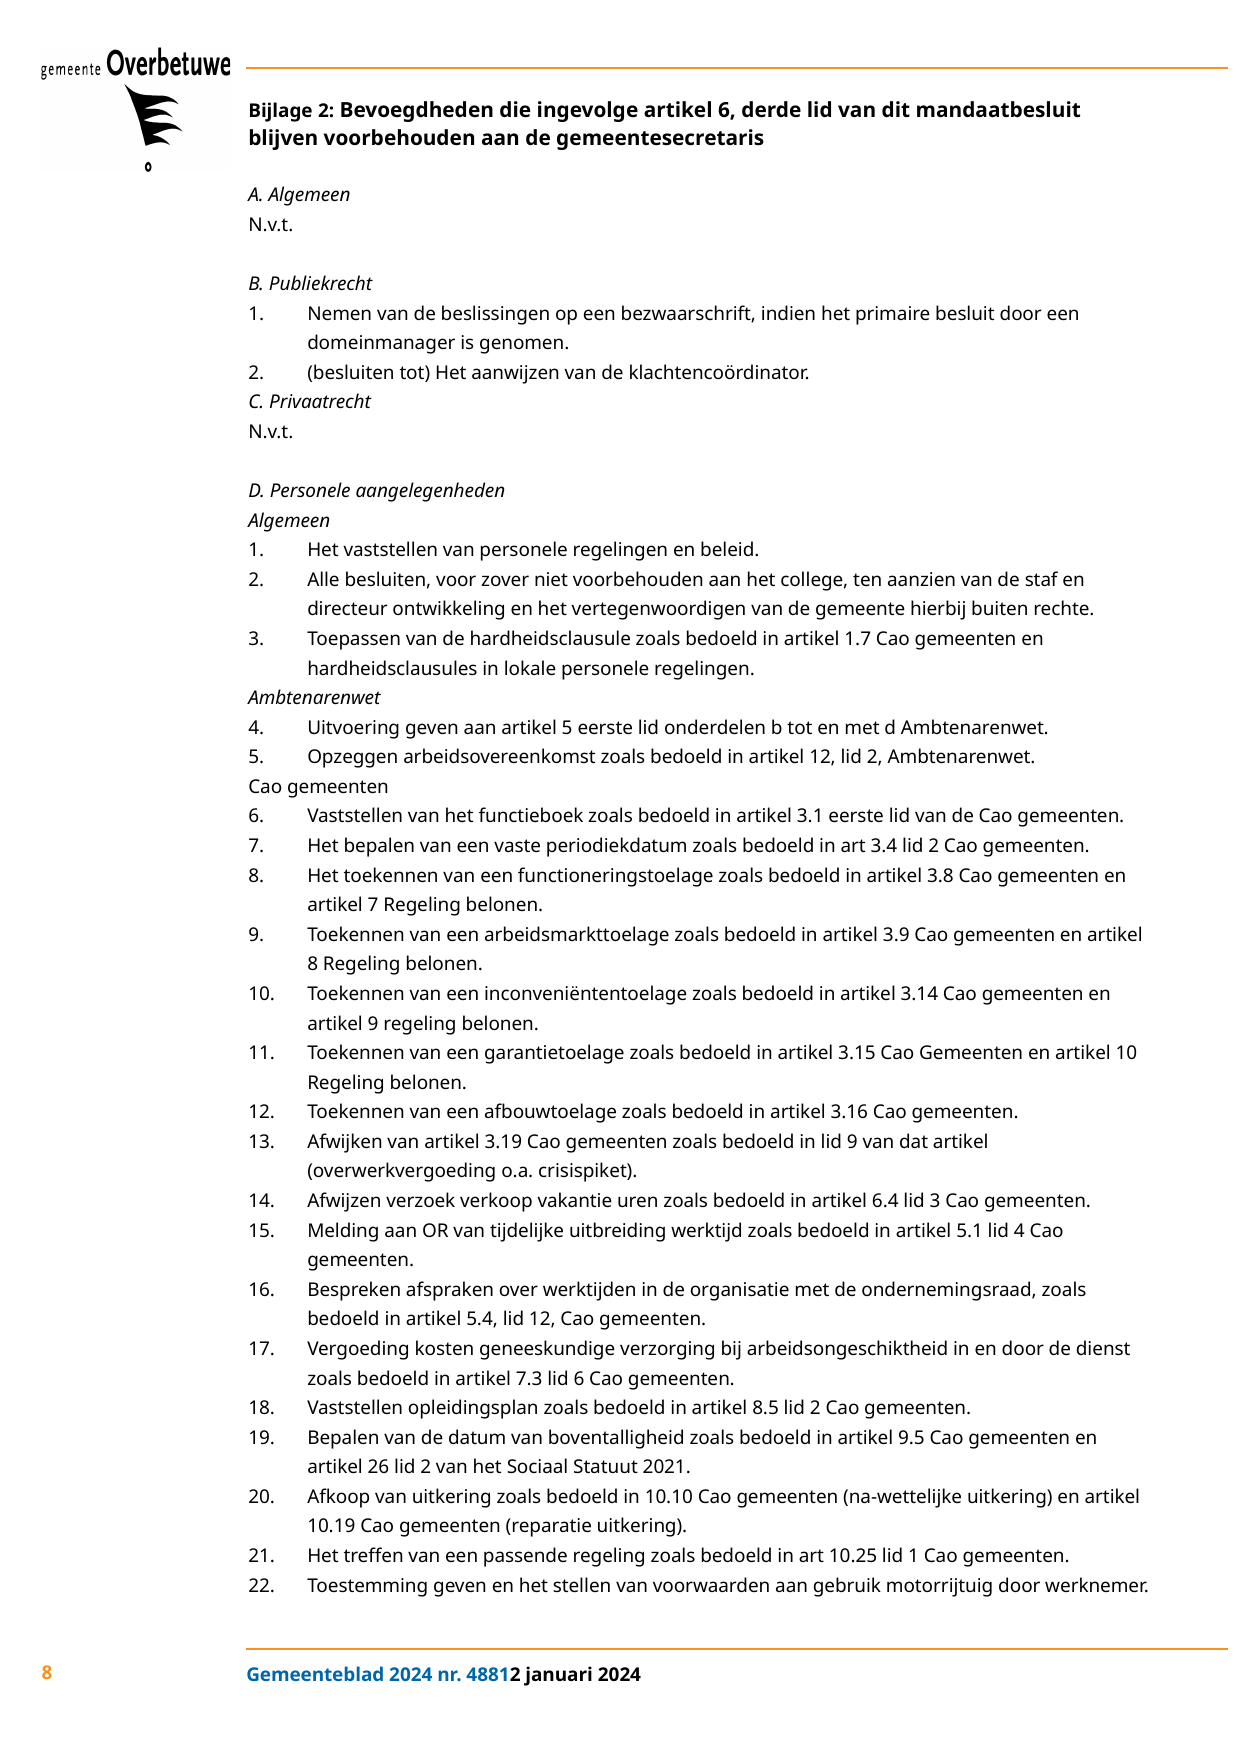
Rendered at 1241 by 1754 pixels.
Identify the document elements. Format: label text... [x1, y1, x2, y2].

text D. Personele aangelegenheden [248, 477, 1152, 503]
list Vergoeding kosten geneeskundige verzorging bij arbeidsongeschiktheid in en door de dienst zoals bedoeld in artikel 7.3 lid 6 Cao gemeenten. [248, 1335, 1152, 1390]
list Vaststellen opleidingsplan zoals bedoeld in artikel 8.5 lid 2 Cao gemeenten. [248, 1394, 1152, 1420]
text C. Privaatrecht [248, 388, 1152, 414]
list Het bepalen van een vaste periodiekdatum zoals bedoeld in art 3.4 lid 2 Cao gemeenten. [248, 832, 1152, 858]
list Opzeggen arbeidsovereenkomst zoals bedoeld in artikel 12, lid 2, Ambtenarenwet. [248, 743, 1152, 769]
text Bijlage 2: Bevoegdheden die ingevolge artikel 6, derde lid van dit mandaatbesluit blijven voorbehouden aan de gemeentesecretaris [248, 95, 1152, 152]
list Alle besluiten, voor zover niet voorbehouden aan het college, ten aanzien van de staf en directeur ontwikkeling en het vertegenwoordigen van de gemeente hierbij buiten rechte. [248, 566, 1152, 621]
text Cao gemeenten [248, 773, 1152, 799]
text Ambtenarenwet [248, 684, 1152, 710]
list Bespreken afspraken over werktijden in de organisatie met de ondernemingsraad, zoals bedoeld in artikel 5.4, lid 12, Cao gemeenten. [248, 1276, 1152, 1331]
text B. Publiekrecht [248, 270, 1152, 296]
list Toekennen van een afbouwtoelage zoals bedoeld in artikel 3.16 Cao gemeenten. [248, 1098, 1152, 1124]
list Toepassen van de hardheidsclausule zoals bedoeld in artikel 1.7 Cao gemeenten en hardheidsclausules in lokale personele regelingen. [248, 625, 1152, 680]
text Algemeen [248, 507, 1152, 532]
list Het vaststellen van personele regelingen en beleid. [248, 536, 1152, 562]
list Afwijken van artikel 3.19 Cao gemeenten zoals bedoeld in lid 9 van dat artikel (overwerkvergoeding o.a. crisispiket). [248, 1128, 1152, 1183]
text N.v.t. [248, 418, 1152, 444]
list Bepalen van de datum van boventalligheid zoals bedoeld in artikel 9.5 Cao gemeenten en artikel 26 lid 2 van het Sociaal Statuut 2021. [248, 1424, 1152, 1479]
list (besluiten tot) Het aanwijzen van de klachtencoördinator. [248, 359, 1152, 384]
list Toekennen van een inconveniëntentoelage zoals bedoeld in artikel 3.14 Cao gemeenten en artikel 9 regeling belonen. [248, 980, 1152, 1035]
list Toekennen van een garantietoelage zoals bedoeld in artikel 3.15 Cao Gemeenten en artikel 10 Regeling belonen. [248, 1039, 1152, 1094]
list Het toekennen van een functioneringstoelage zoals bedoeld in artikel 3.8 Cao gemeenten en artikel 7 Regeling belonen. [248, 862, 1152, 917]
list Vaststellen van het functieboek zoals bedoeld in artikel 3.1 eerste lid van de Cao gemeenten. [248, 803, 1152, 828]
list Melding aan OR van tijdelijke uitbreiding werktijd zoals bedoeld in artikel 5.1 lid 4 Cao gemeenten. [248, 1217, 1152, 1272]
list Het treffen van een passende regeling zoals bedoeld in art 10.25 lid 1 Cao gemeenten. [248, 1542, 1152, 1568]
list Afwijzen verzoek verkoop vakantie uren zoals bedoeld in artikel 6.4 lid 3 Cao gemeenten. [248, 1187, 1152, 1213]
text A. Algemeen [248, 181, 1152, 207]
list Toestemming geven en het stellen van voorwaarden aan gebruik motorrijtuig door werknemer. [248, 1572, 1152, 1597]
list Afkoop van uitkering zoals bedoeld in 10.10 Cao gemeenten (na-wettelijke uitkering) en artikel 10.19 Cao gemeenten (reparatie uitkering). [248, 1483, 1152, 1538]
picture [41, 47, 231, 172]
text N.v.t. [248, 211, 1152, 237]
list Uitvoering geven aan artikel 5 eerste lid onderdelen b tot en met d Ambtenarenwet. [248, 714, 1152, 739]
list Nemen van de beslissingen op een bezwaarschrift, indien het primaire besluit door een domeinmanager is genomen. [248, 300, 1152, 355]
list Toekennen van een arbeidsmarkttoelage zoals bedoeld in artikel 3.9 Cao gemeenten en artikel 8 Regeling belonen. [248, 921, 1152, 976]
